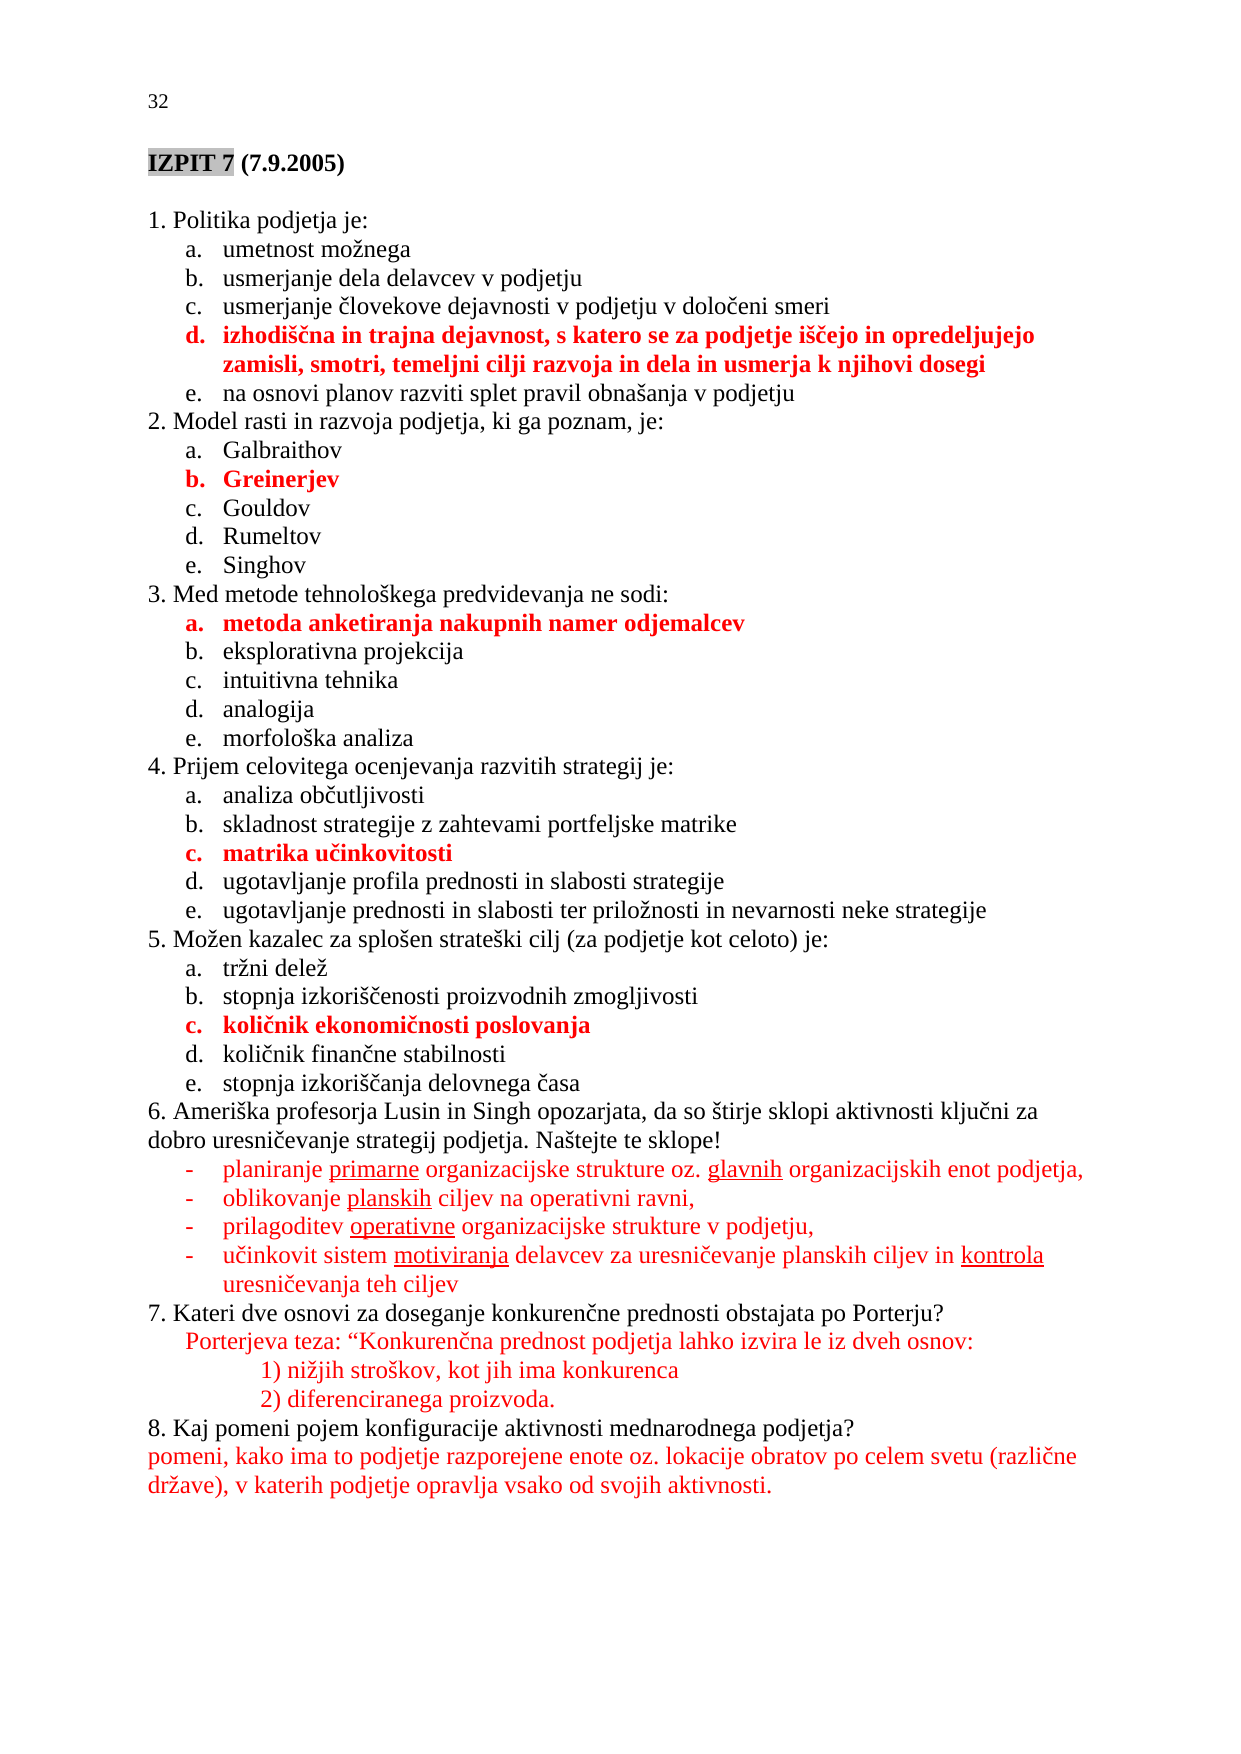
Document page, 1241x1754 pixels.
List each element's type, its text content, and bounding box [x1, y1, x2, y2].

list prilagoditev operativne organizacijske strukture v podjetju, [185, 1211, 1093, 1240]
list ugotavljanje profila prednosti in slabosti strategije [185, 866, 1093, 895]
list Gouldov [185, 493, 1093, 521]
text 7. Kateri dve osnovi za doseganje konkurenčne prednosti obstajata po Porterju? [148, 1298, 1093, 1326]
list količnik finančne stabilnosti [185, 1039, 1093, 1068]
list eksplorativna projekcija [185, 636, 1093, 665]
list morfološka analiza [185, 723, 1093, 751]
list količnik ekonomičnosti poslovanja [185, 1010, 1093, 1039]
list Singhov [185, 550, 1093, 579]
text 2) diferenciranega proizvoda. [260, 1384, 1093, 1413]
text 2. Model rasti in razvoja podjetja, ki ga poznam, je: [148, 406, 1093, 435]
list stopnja izkoriščanja delovnega časa [185, 1068, 1093, 1096]
text Porterjeva teza: “Konkurenčna prednost podjetja lahko izvira le iz dveh osnov: [185, 1326, 1093, 1355]
list tržni delež [185, 953, 1093, 981]
list usmerjanje človekove dejavnosti v podjetju v določeni smeri [185, 291, 1093, 320]
list učinkovit sistem motiviranja delavcev za uresničevanje planskih ciljev in kontrola uresničevanja teh ciljev [185, 1240, 1093, 1298]
text 5. Možen kazalec za splošen strateški cilj (za podjetje kot celoto) je: [148, 924, 1093, 953]
list stopnja izkoriščenosti proizvodnih zmogljivosti [185, 981, 1093, 1010]
list oblikovanje planskih ciljev na operativni ravni, [185, 1183, 1093, 1211]
text 1. Politika podjetja je: [148, 205, 1093, 234]
list na osnovi planov razviti splet pravil obnašanja v podjetju [185, 378, 1093, 406]
list analogija [185, 694, 1093, 723]
list intuitivna tehnika [185, 665, 1093, 694]
list planiranje primarne organizacijske strukture oz. glavnih organizacijskih enot podjetja, [185, 1154, 1093, 1183]
list izhodiščna in trajna dejavnost, s katero se za podjetje iščejo in opredeljujejo zamisli, smotri, temeljni cilji razvoja in dela in usmerja k njihovi dosegi [185, 320, 1093, 378]
list umetnost možnega [185, 234, 1093, 263]
text 8. Kaj pomeni pojem konfiguracije aktivnosti mednarodnega podjetja? [148, 1413, 1093, 1441]
text 1) nižjih stroškov, kot jih ima konkurenca [260, 1355, 1093, 1384]
list usmerjanje dela delavcev v podjetju [185, 263, 1093, 291]
text 3. Med metode tehnološkega predvidevanja ne sodi: [148, 579, 1093, 608]
subtitle IZPIT 7 (7.9.2005) [148, 148, 1093, 176]
text 6. Ameriška profesorja Lusin in Singh opozarjata, da so štirje sklopi aktivnosti ključni za dobro uresničevanje strategij podjetja. Naštejte te sklope! [148, 1096, 1093, 1154]
list ugotavljanje prednosti in slabosti ter priložnosti in nevarnosti neke strategije [185, 895, 1093, 924]
list skladnost strategije z zahtevami portfeljske matrike [185, 809, 1093, 838]
list Greinerjev [185, 464, 1093, 493]
list Galbraithov [185, 435, 1093, 464]
list Rumeltov [185, 521, 1093, 550]
list metoda anketiranja nakupnih namer odjemalcev [185, 608, 1093, 636]
text 4. Prijem celovitega ocenjevanja razvitih strategij je: [148, 751, 1093, 780]
list matrika učinkovitosti [185, 838, 1093, 866]
text pomeni, kako ima to podjetje razporejene enote oz. lokacije obratov po celem svetu (različne države), v katerih podjetje opravlja vsako od svojih aktivnosti. [148, 1441, 1093, 1499]
list analiza občutljivosti [185, 780, 1093, 809]
